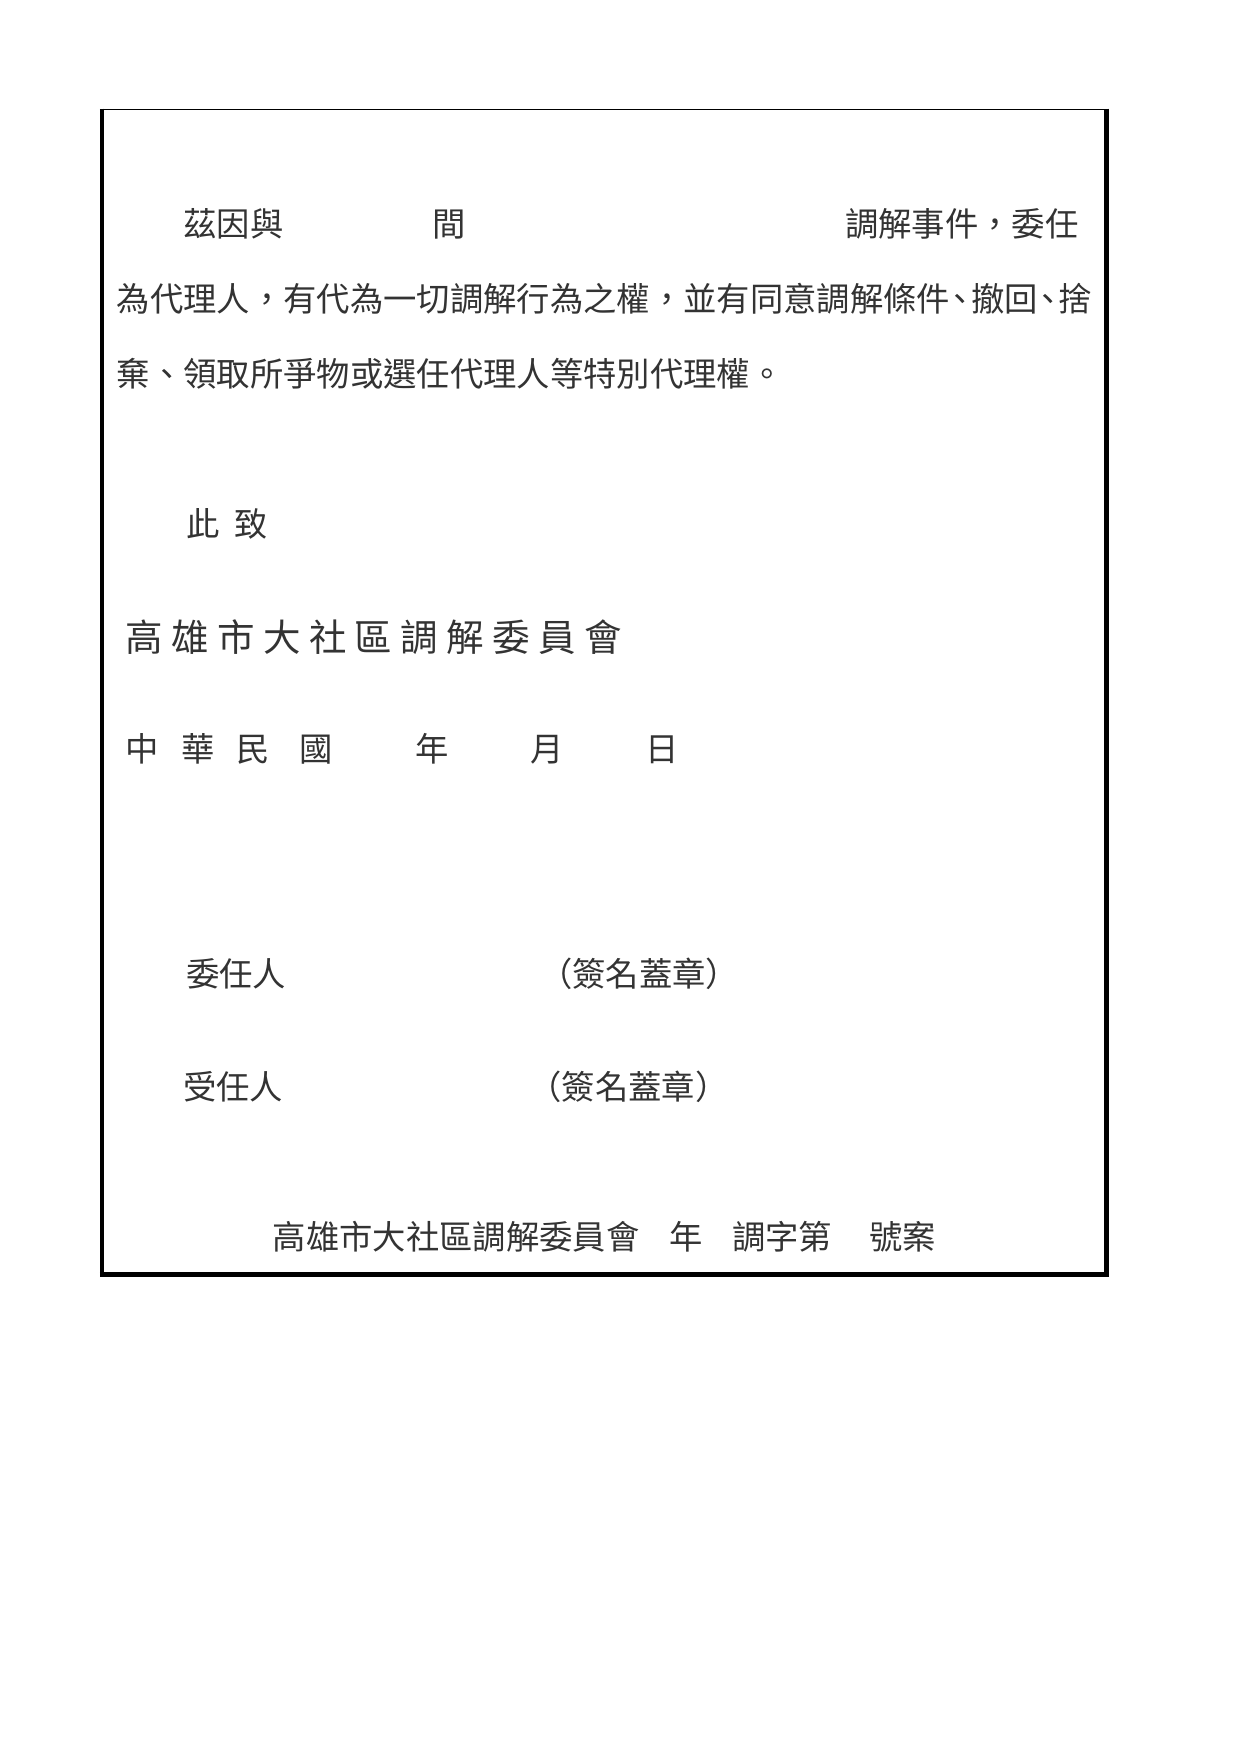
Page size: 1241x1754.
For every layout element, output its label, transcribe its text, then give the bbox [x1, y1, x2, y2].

table_cell 茲因與 間 調解事件，委任 為代理人，有代為一切調解行為之權，並有同意調解條件、撤回、捨棄、領取所爭物或選任代理人等特別代理權。 此 致 高 雄 市 大 社 區 調 解 委 員 會 中 華 民 國 年 月 日 委任人 （簽名蓋章） 受任人 （簽名蓋章） 高雄市大社區調解委員會 年 調字第 號案 [104, 110, 1104, 1272]
